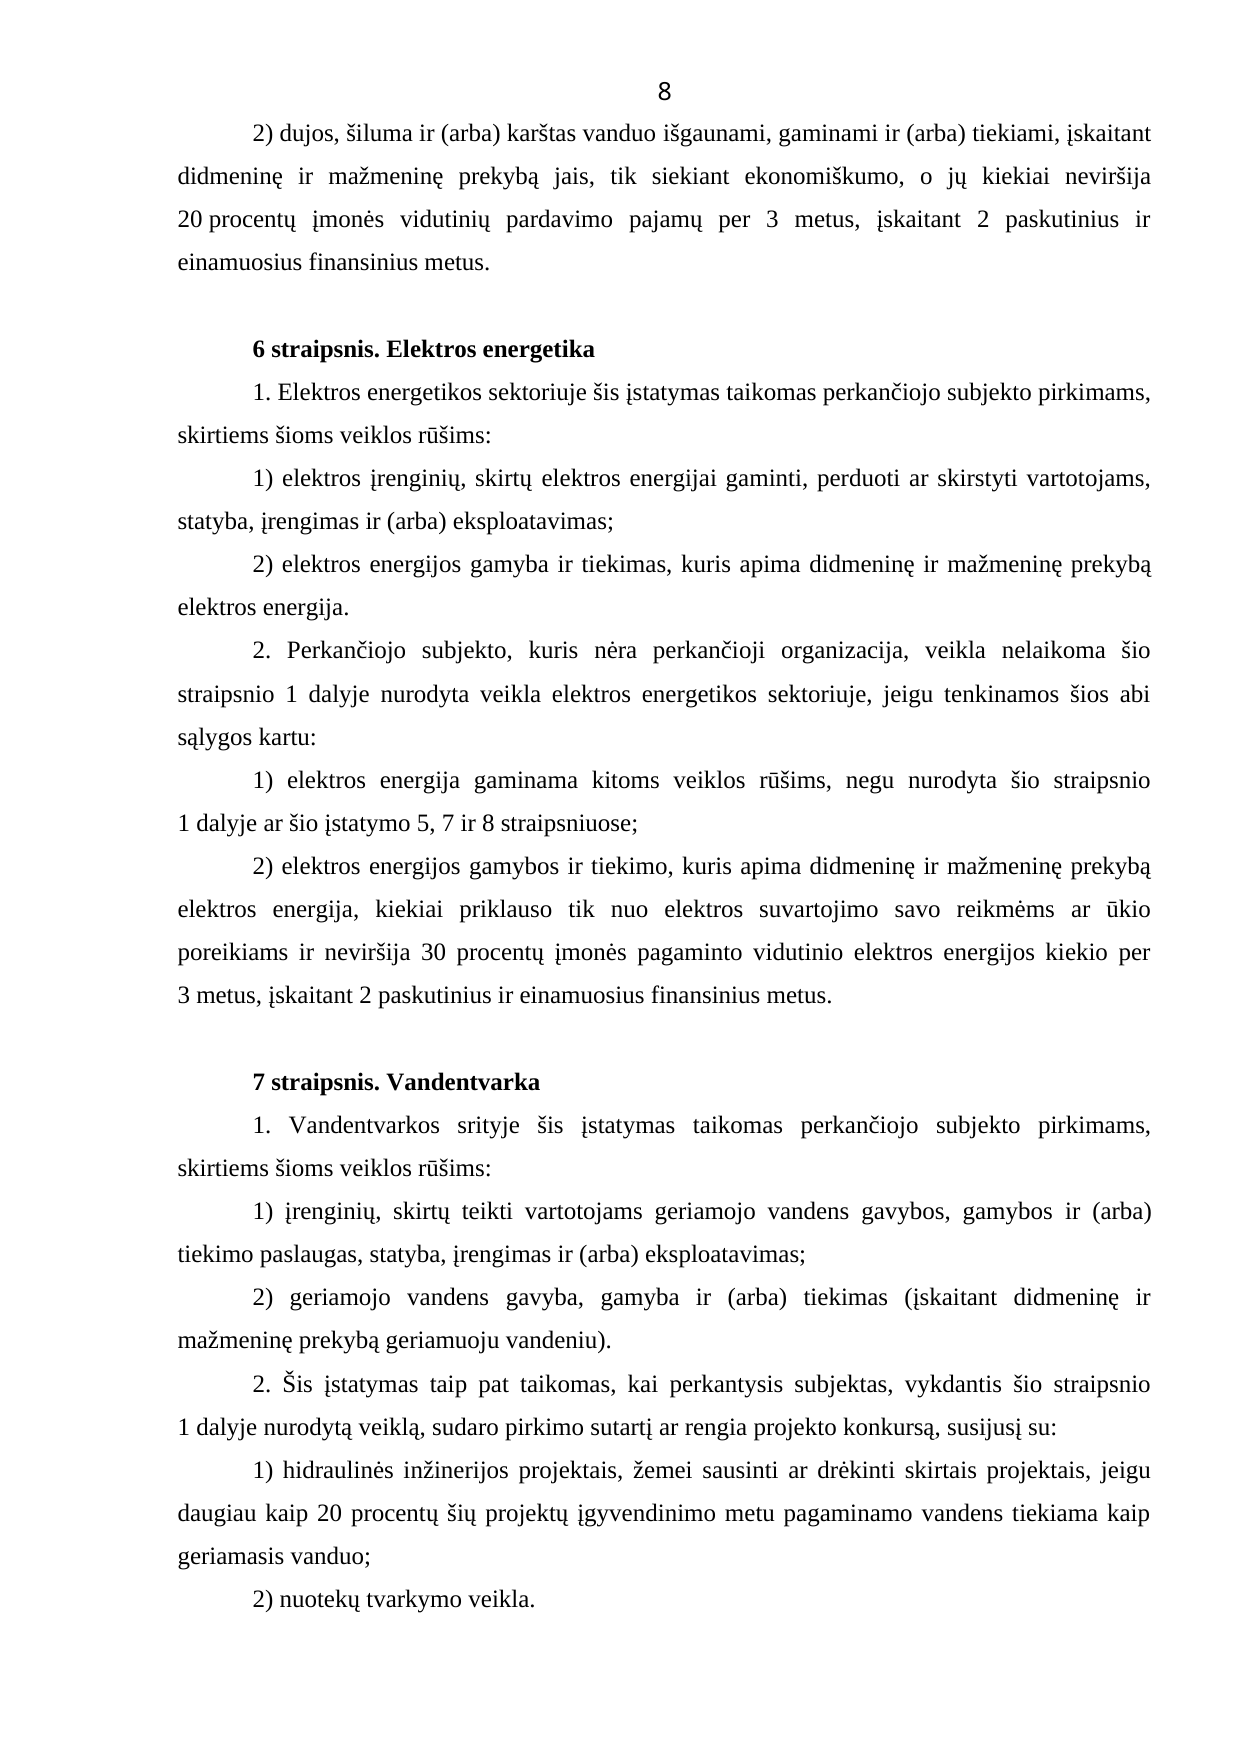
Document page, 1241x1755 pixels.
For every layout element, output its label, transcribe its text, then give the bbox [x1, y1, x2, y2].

text 7 straipsnis. Vandentvarka [177, 1067, 1152, 1096]
text 1) elektros energija gaminama kitoms veiklos rūšims, negu nurodyta šio straipsnio 1 dalyje ar šio įstatymo 5, 7 ir 8 straipsniuose; [177, 765, 1152, 837]
text 1. Elektros energetikos sektoriuje šis įstatymas taikomas perkančiojo subjekto pirkimams, skirtiems šioms veiklos rūšims: [177, 377, 1152, 449]
text 2) elektros energijos gamyba ir tiekimas, kuris apima didmeninę ir mažmeninę prekybą elektros energija. [177, 549, 1152, 621]
text 2. Šis įstatymas taip pat taikomas, kai perkantysis subjektas, vykdantis šio straipsnio 1 dalyje nurodytą veiklą, sudaro pirkimo sutartį ar rengia projekto konkursą, susijusį su: [177, 1369, 1152, 1441]
text 6 straipsnis. Elektros energetika [177, 334, 1152, 362]
text 1) hidraulinės inžinerijos projektais, žemei sausinti ar drėkinti skirtais projektais, jeigu daugiau kaip 20 procentų šių projektų įgyvendinimo metu pagaminamo vandens tiekiama kaip geriamasis vanduo; [177, 1455, 1152, 1570]
text 1) elektros įrenginių, skirtų elektros energijai gaminti, perduoti ar skirstyti vartotojams, statyba, įrengimas ir (arba) eksploatavimas; [177, 463, 1152, 535]
text 2) dujos, šiluma ir (arba) karštas vanduo išgaunami, gaminami ir (arba) tiekiami, įskaitant didmeninę ir mažmeninę prekybą jais, tik siekiant ekonomiškumo, o jų kiekiai neviršija 20 procentų įmonės vidutinių pardavimo pajamų per 3 metus, įskaitant 2 paskutinius ir einamuosius finansinius metus. [177, 118, 1152, 276]
text 2. Perkančiojo subjekto, kuris nėra perkančioji organizacija, veikla nelaikoma šio straipsnio 1 dalyje nurodyta veikla elektros energetikos sektoriuje, jeigu tenkinamos šios abi sąlygos kartu: [177, 636, 1152, 751]
text 1. Vandentvarkos srityje šis įstatymas taikomas perkančiojo subjekto pirkimams, skirtiems šioms veiklos rūšims: [177, 1110, 1152, 1182]
text 2) nuotekų tvarkymo veikla. [177, 1584, 1152, 1613]
text 2) geriamojo vandens gavyba, gamyba ir (arba) tiekimas (įskaitant didmeninę ir mažmeninę prekybą geriamuoju vandeniu). [177, 1282, 1152, 1354]
text 1) įrenginių, skirtų teikti vartotojams geriamojo vandens gavybos, gamybos ir (arba) tiekimo paslaugas, statyba, įrengimas ir (arba) eksploatavimas; [177, 1196, 1152, 1268]
text 2) elektros energijos gamybos ir tiekimo, kuris apima didmeninę ir mažmeninę prekybą elektros energija, kiekiai priklauso tik nuo elektros suvartojimo savo reikmėms ar ūkio poreikiams ir neviršija 30 procentų įmonės pagaminto vidutinio elektros energijos kiekio per 3 metus, įskaitant 2 paskutinius ir einamuosius finansinius metus. [177, 851, 1152, 1009]
